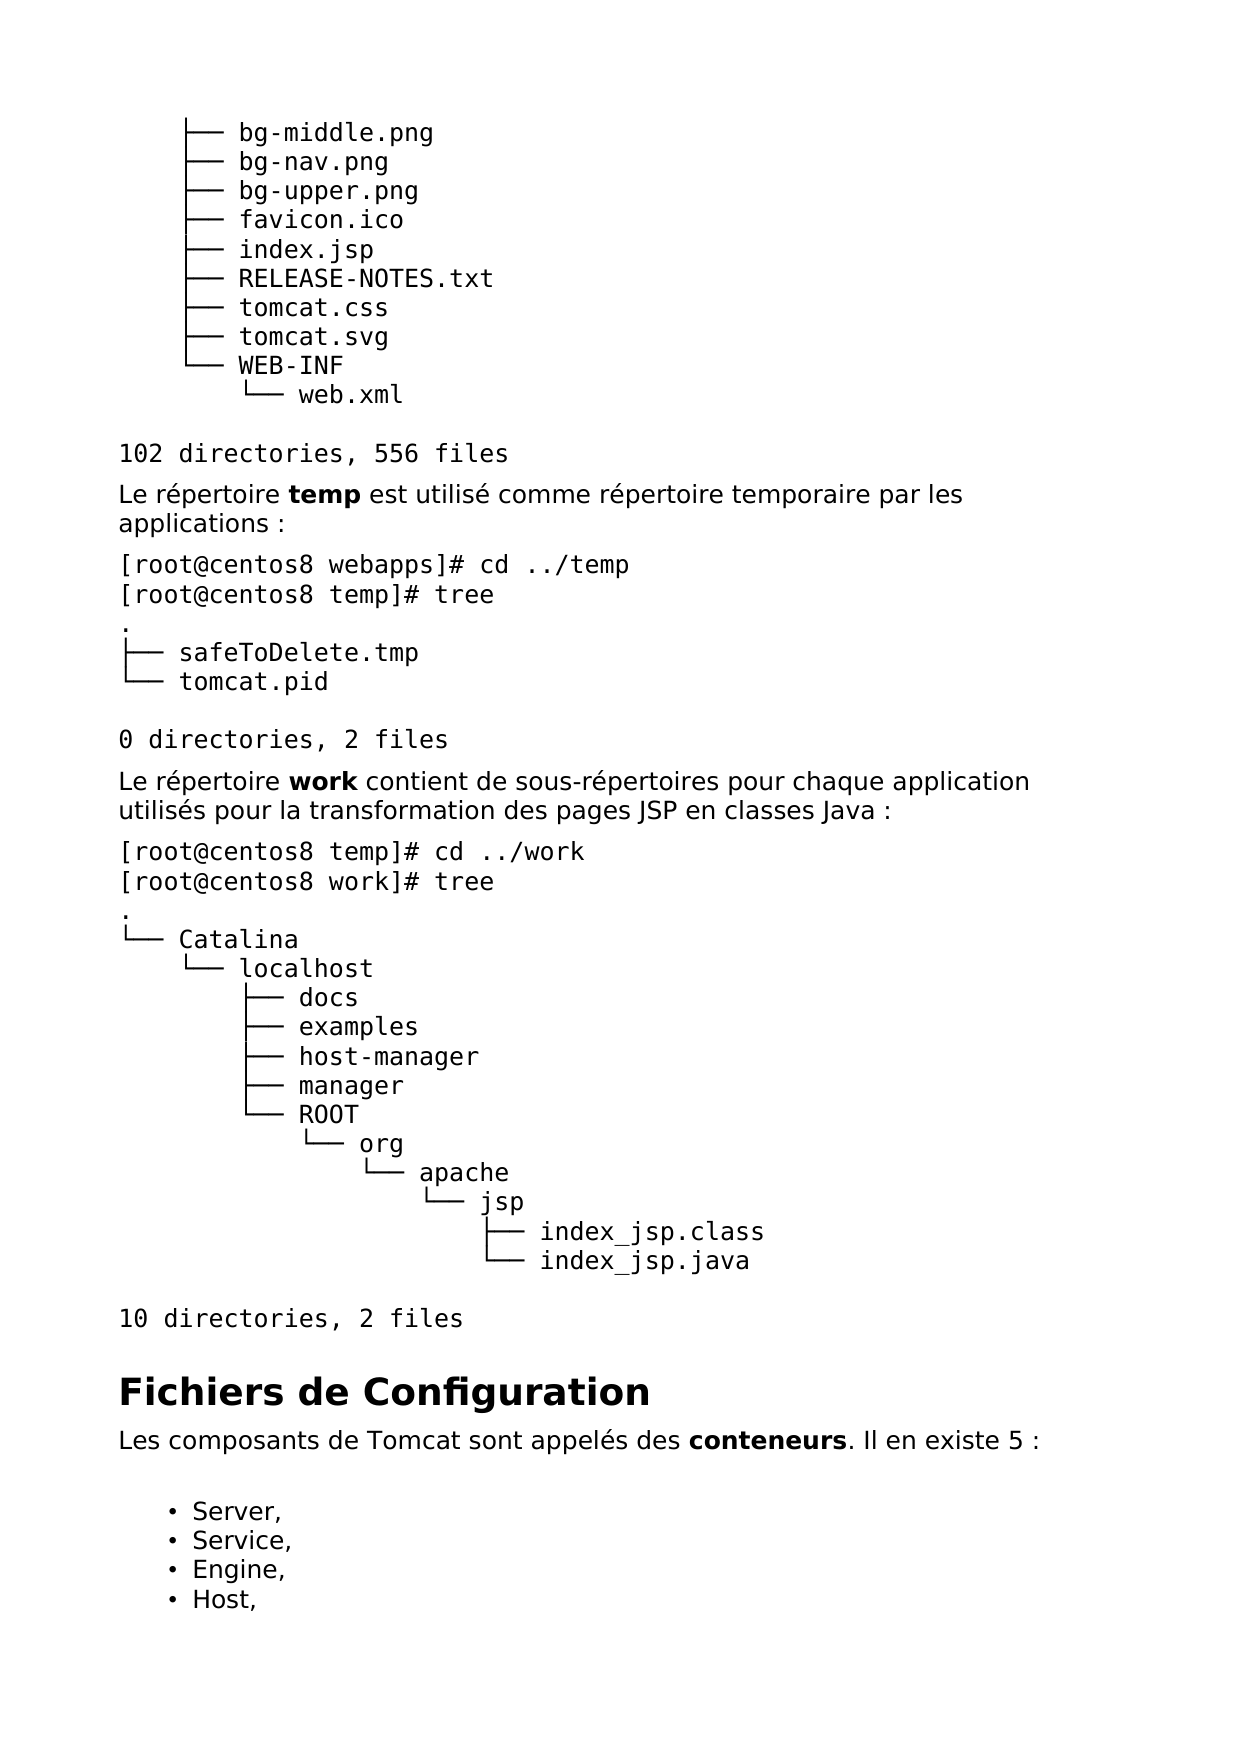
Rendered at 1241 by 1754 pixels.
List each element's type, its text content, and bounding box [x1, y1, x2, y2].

list Server, [177, 1497, 1122, 1527]
list Host, [177, 1585, 1122, 1614]
subtitle Fichiers de Configuration [118, 1370, 1122, 1414]
text [root@centos8 temp]# cd ../work [root@centos8 work]# tree . └── Catalina └── localhost ├── docs ├── examples ├── host-manager ├── manager └── ROOT └── org └── apache └── jsp ├── index_jsp.class └── index_jsp.java 10 directories, 2 files [118, 837, 1122, 1333]
text Le répertoire work contient de sous-répertoires pour chaque application utilisés pour la transformation des pages JSP en classes Java : [118, 767, 1122, 825]
text ├── bg-middle.png ├── bg-nav.png ├── bg-upper.png ├── favicon.ico ├── index.jsp ├── RELEASE-NOTES.txt ├── tomcat.css ├── tomcat.svg └── WEB-INF └── web.xml 102 directories, 556 files [118, 118, 1122, 468]
text Les composants de Tomcat sont appelés des conteneurs. Il en existe 5 : [118, 1426, 1122, 1455]
text Le répertoire temp est utilisé comme répertoire temporaire par les applications : [118, 480, 1122, 538]
list Engine, [177, 1556, 1122, 1585]
list Service, [177, 1527, 1122, 1556]
text [root@centos8 webapps]# cd ../temp [root@centos8 temp]# tree . ├── safeToDelete.tmp └── tomcat.pid 0 directories, 2 files [118, 551, 1122, 755]
